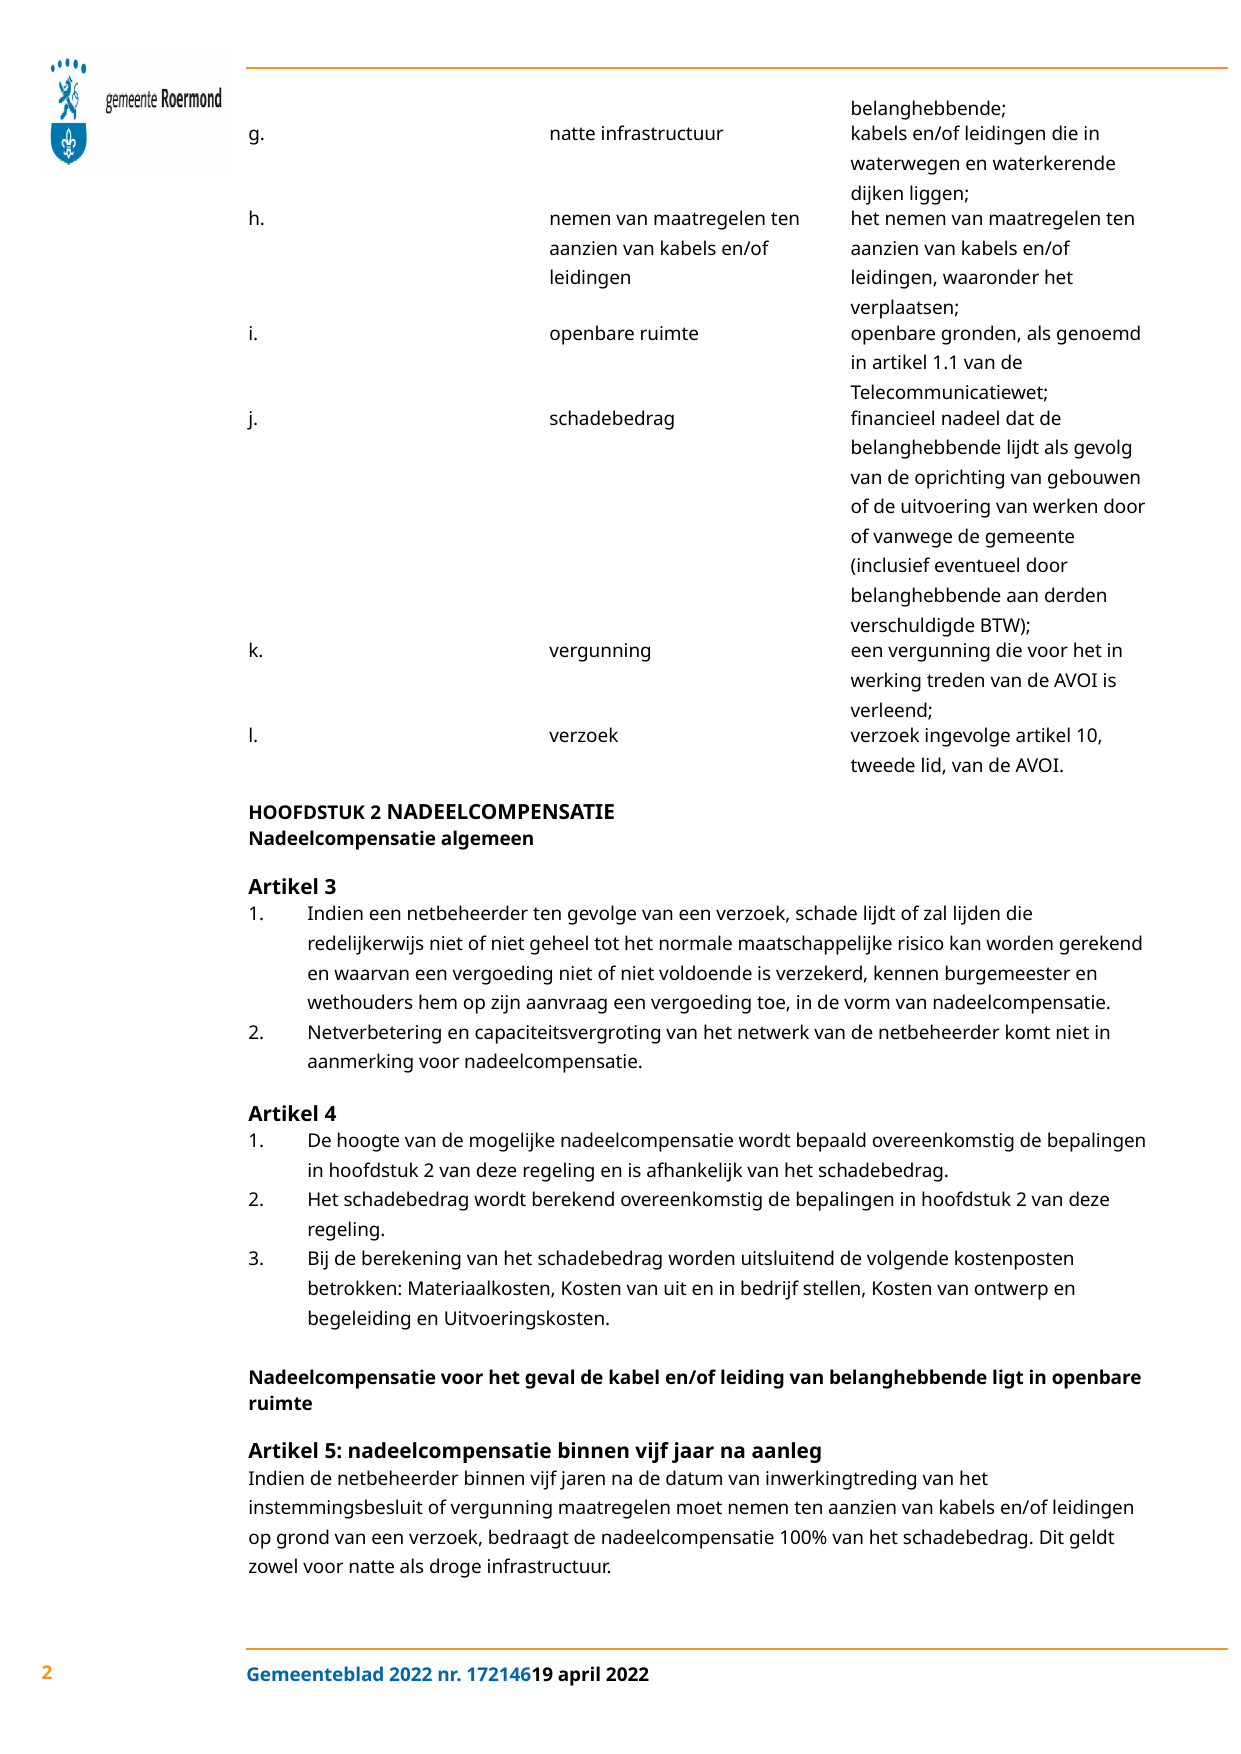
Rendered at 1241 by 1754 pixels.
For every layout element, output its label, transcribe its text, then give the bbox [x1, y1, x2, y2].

table_cell een vergunning die voor het in werking treden van de AVOI is verleend; [850, 638, 1152, 722]
text HOOFDSTUK 2 NADEELCOMPENSATIE [248, 797, 1152, 826]
table_cell vergunning [549, 638, 850, 722]
table_cell k. [248, 638, 549, 722]
text Nadeelcompensatie voor het geval de kabel en/of leiding van belanghebbende ligt in openbare ruimte [248, 1364, 1152, 1415]
table_cell l. [248, 723, 549, 778]
table_cell nemen van maatregelen ten aanzien van kabels en/of leidingen [549, 205, 850, 320]
table_cell het nemen van maatregelen ten aanzien van kabels en/of leidingen, waaronder het verplaatsen; [850, 205, 1152, 320]
text Indien de netbeheerder binnen vijf jaren na de datum van inwerkingtreding van het instemmingsbesluit of vergunning maatregelen moet nemen ten aanzien van kabels en/of leidingen op grond van een verzoek, bedraagt de nadeelcompensatie 100% van het schadebedrag. Dit geldt zowel voor natte als droge infrastructuur. [248, 1465, 1152, 1579]
list Bij de berekening van het schadebedrag worden uitsluitend de volgende kostenposten betrokken: Materiaalkosten, Kosten van uit en in bedrijf stellen, Kosten van ontwerp en begeleiding en Uitvoeringskosten. [248, 1246, 1152, 1331]
table_cell openbare ruimte [549, 320, 850, 405]
picture [41, 47, 231, 172]
list De hoogte van de mogelijke nadeelcompensatie wordt bepaald overeenkomstig de bepalingen in hoofdstuk 2 van deze regeling en is afhankelijk van het schadebedrag. [248, 1127, 1152, 1183]
table_cell belanghebbende; [850, 95, 1152, 121]
table_cell kabels en/of leidingen die in waterwegen en waterkerende dijken liggen; [850, 121, 1152, 205]
list Het schadebedrag wordt berekend overeenkomstig de bepalingen in hoofdstuk 2 van deze regeling. [248, 1186, 1152, 1242]
list Netverbetering en capaciteitsvergroting van het netwerk van de netbeheerder komt niet in aanmerking voor nadeelcompensatie. [248, 1019, 1152, 1074]
text Artikel 4 [248, 1099, 1152, 1127]
table_cell verzoek ingevolge artikel 10, tweede lid, van de AVOI. [850, 723, 1152, 778]
text Artikel 5: nadeelcompensatie binnen vijf jaar na aanleg [248, 1436, 1152, 1465]
table_cell g. [248, 121, 549, 205]
table_cell financieel nadeel dat de belanghebbende lijdt als gevolg van de oprichting van gebouwen of de uitvoering van werken door of vanwege de gemeente (inclusief eventueel door belanghebbende aan derden verschuldigde BTW); [850, 405, 1152, 638]
table_cell h. [248, 205, 549, 320]
text Artikel 3 [248, 872, 1152, 901]
table_cell [549, 95, 850, 121]
text Nadeelcompensatie algemeen [248, 826, 1152, 851]
table_cell verzoek [549, 723, 850, 778]
table_cell natte infrastructuur [549, 121, 850, 205]
table_cell [248, 95, 549, 121]
table_cell i. [248, 320, 549, 405]
list Indien een netbeheerder ten gevolge van een verzoek, schade lijdt of zal lijden die redelijkerwijs niet of niet geheel tot het normale maatschappelijke risico kan worden gerekend en waarvan een vergoeding niet of niet voldoende is verzekerd, kennen burgemeester en wethouders hem op zijn aanvraag een vergoeding toe, in de vorm van nadeelcompensatie. [248, 901, 1152, 1015]
table_cell schadebedrag [549, 405, 850, 638]
table_cell j. [248, 405, 549, 638]
table_cell openbare gronden, als genoemd in artikel 1.1 van de Telecommunicatiewet; [850, 320, 1152, 405]
